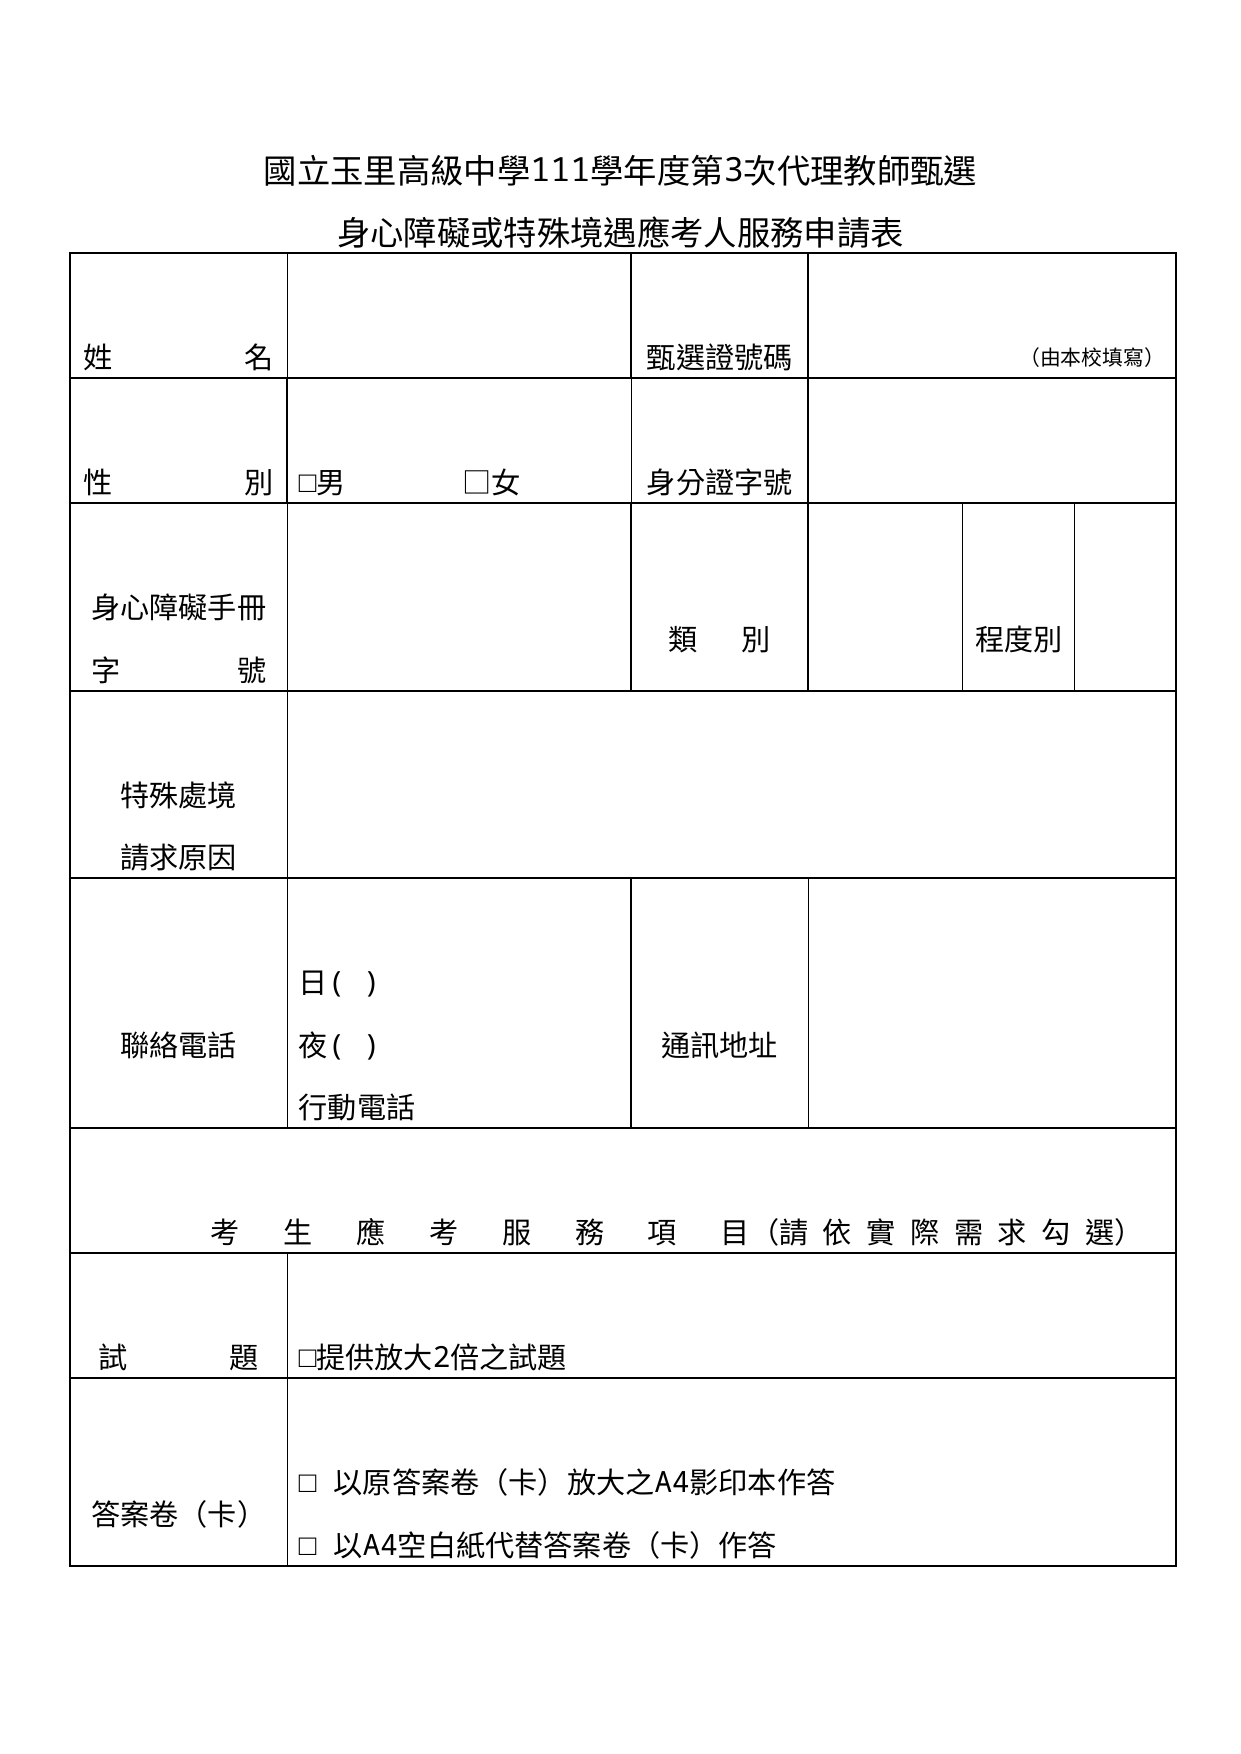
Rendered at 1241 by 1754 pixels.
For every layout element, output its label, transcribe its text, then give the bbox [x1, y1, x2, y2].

table_cell 通訊地址 [632, 879, 808, 1127]
table_cell 程度別 [963, 504, 1074, 689]
text 身心障礙或特殊境遇應考人服務申請表 [71, 189, 1169, 252]
text 國立玉里高級中學111學年度第3次代理教師甄選 [71, 127, 1169, 189]
table_header 姓 名 [71, 254, 287, 377]
table_cell 答案卷（卡） [71, 1379, 287, 1564]
table_header [288, 254, 630, 377]
table_cell 性 別 [71, 379, 286, 502]
table_cell [809, 504, 962, 689]
table_cell [809, 379, 1175, 502]
table_header （由本校填寫） [809, 254, 1175, 377]
table_header 甄選證號碼 [632, 254, 807, 377]
table_cell [1075, 504, 1175, 689]
table_cell □ 以原答案卷（卡）放大之A4影印本作答 □ 以A4空白紙代替答案卷（卡）作答 [288, 1379, 1175, 1564]
table_cell 身分證字號 [632, 379, 807, 502]
table_cell [809, 879, 1175, 1127]
table_cell [288, 692, 1175, 877]
table_cell 身心障礙手冊 字 號 [71, 504, 287, 689]
table_cell 類 別 [632, 504, 807, 689]
table_cell 試 題 [71, 1254, 287, 1377]
table_cell □男 □女 [288, 379, 631, 502]
table_cell 特殊處境 請求原因 [71, 692, 287, 877]
table_cell [288, 504, 630, 689]
table_cell 日( ) 夜( ) 行動電話 [288, 879, 630, 1127]
table_cell 聯絡電話 [71, 879, 287, 1127]
table_cell 考 生 應 考 服 務 項 目（請 依 實 際 需 求 勾 選） [71, 1129, 1175, 1252]
table_cell □提供放大2倍之試題 [288, 1254, 1175, 1377]
